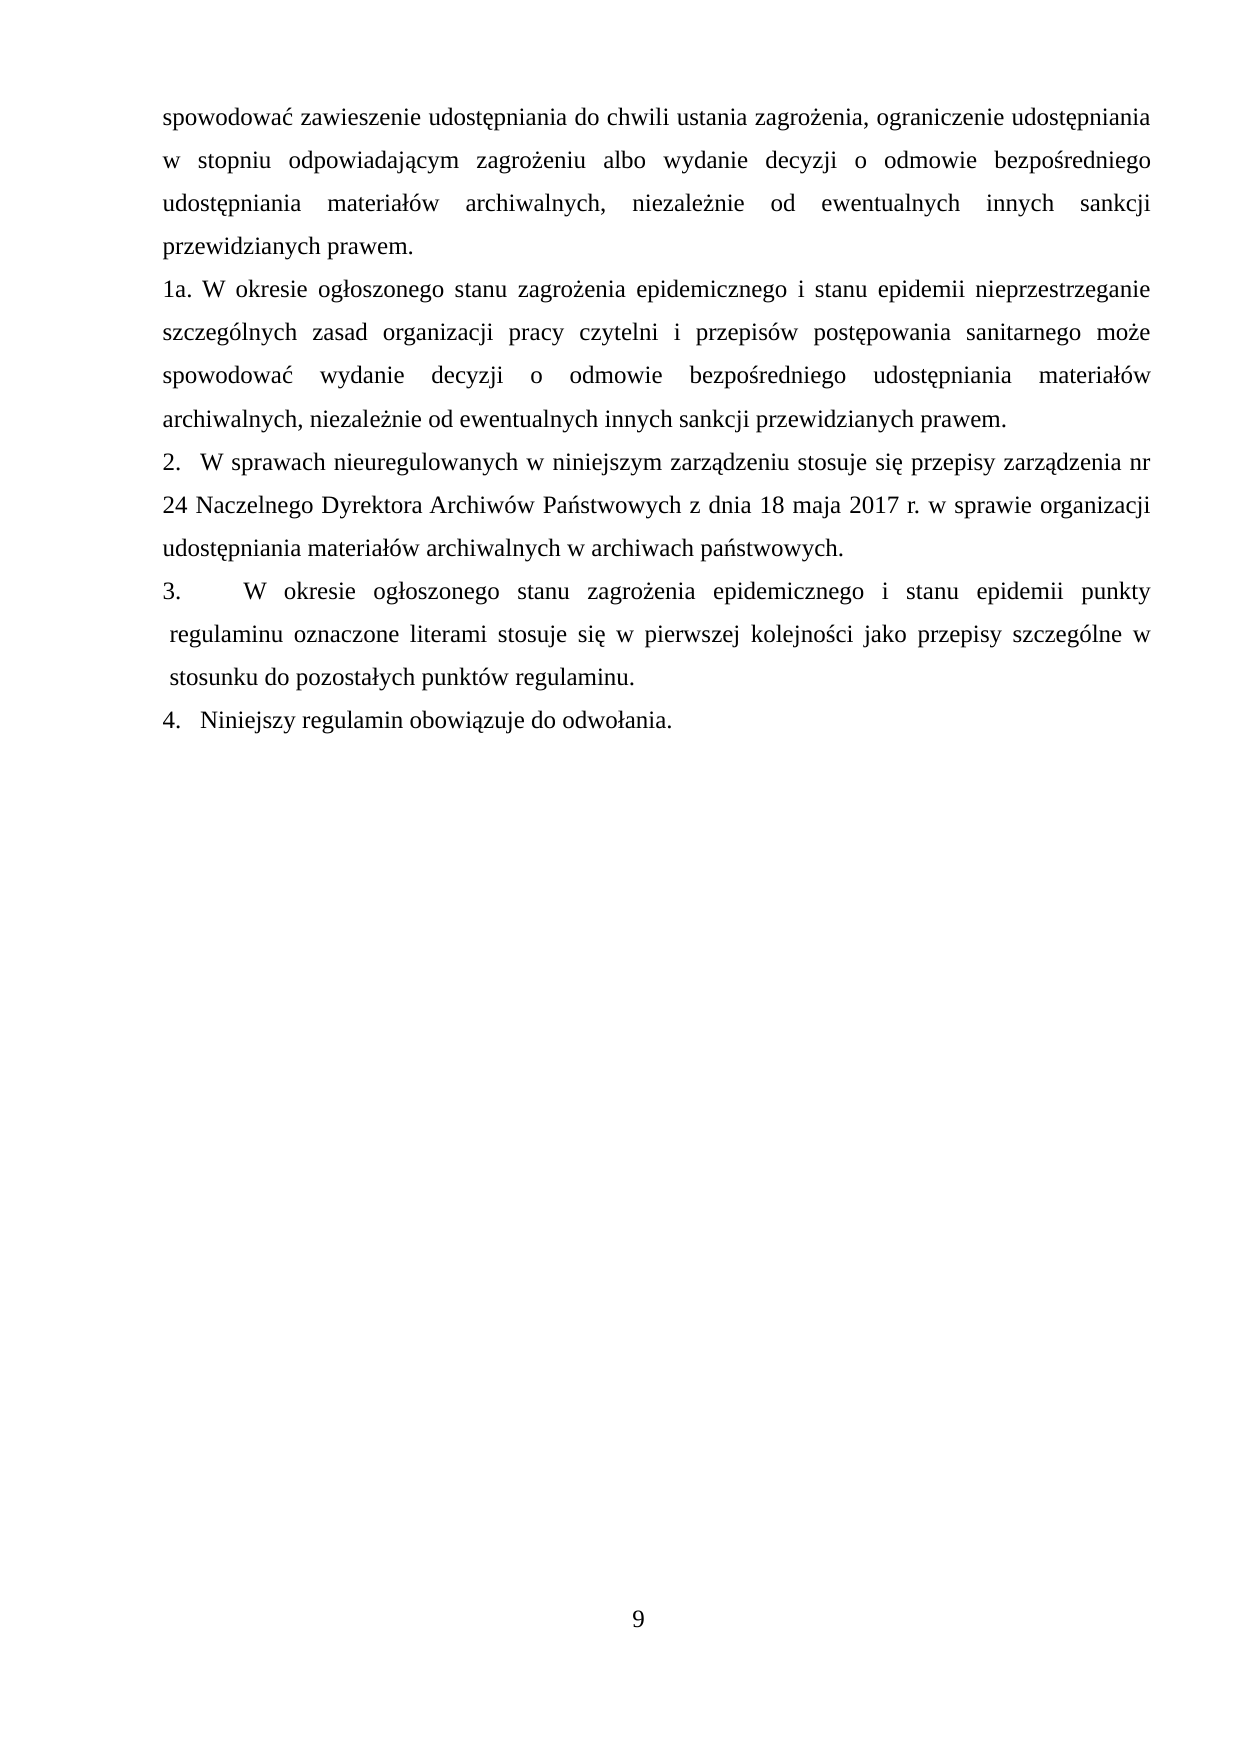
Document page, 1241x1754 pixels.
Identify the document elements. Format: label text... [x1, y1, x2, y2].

list W okresie ogłoszonego stanu zagrożenia epidemicznego i stanu epidemii punkty regulaminu oznaczone literami stosuje się w pierwszej kolejności jako przepisy szczególne w stosunku do pozostałych punktów regulaminu. [162, 576, 1152, 691]
text 1a. W okresie ogłoszonego stanu zagrożenia epidemicznego i stanu epidemii nieprzestrzeganie szczególnych zasad organizacji pracy czytelni i przepisów postępowania sanitarnego może spowodować wydanie decyzji o odmowie bezpośredniego udostępniania materiałów archiwalnych, niezależnie od ewentualnych innych sankcji przewidzianych prawem. [162, 274, 1152, 432]
list Niniejszy regulamin obowiązuje do odwołania. [162, 706, 1152, 734]
list W sprawach nieuregulowanych w niniejszym zarządzeniu stosuje się przepisy zarządzenia nr 24 Naczelnego Dyrektora Archiwów Państwowych z dnia 18 maja 2017 r. w sprawie organizacji udostępniania materiałów archiwalnych w archiwach państwowych. [162, 447, 1152, 562]
list spowodować zawieszenie udostępniania do chwili ustania zagrożenia, ograniczenie udostępniania w stopniu odpowiadającym zagrożeniu albo wydanie decyzji o odmowie bezpośredniego udostępniania materiałów archiwalnych, niezależnie od ewentualnych innych sankcji przewidzianych prawem. [162, 102, 1152, 260]
